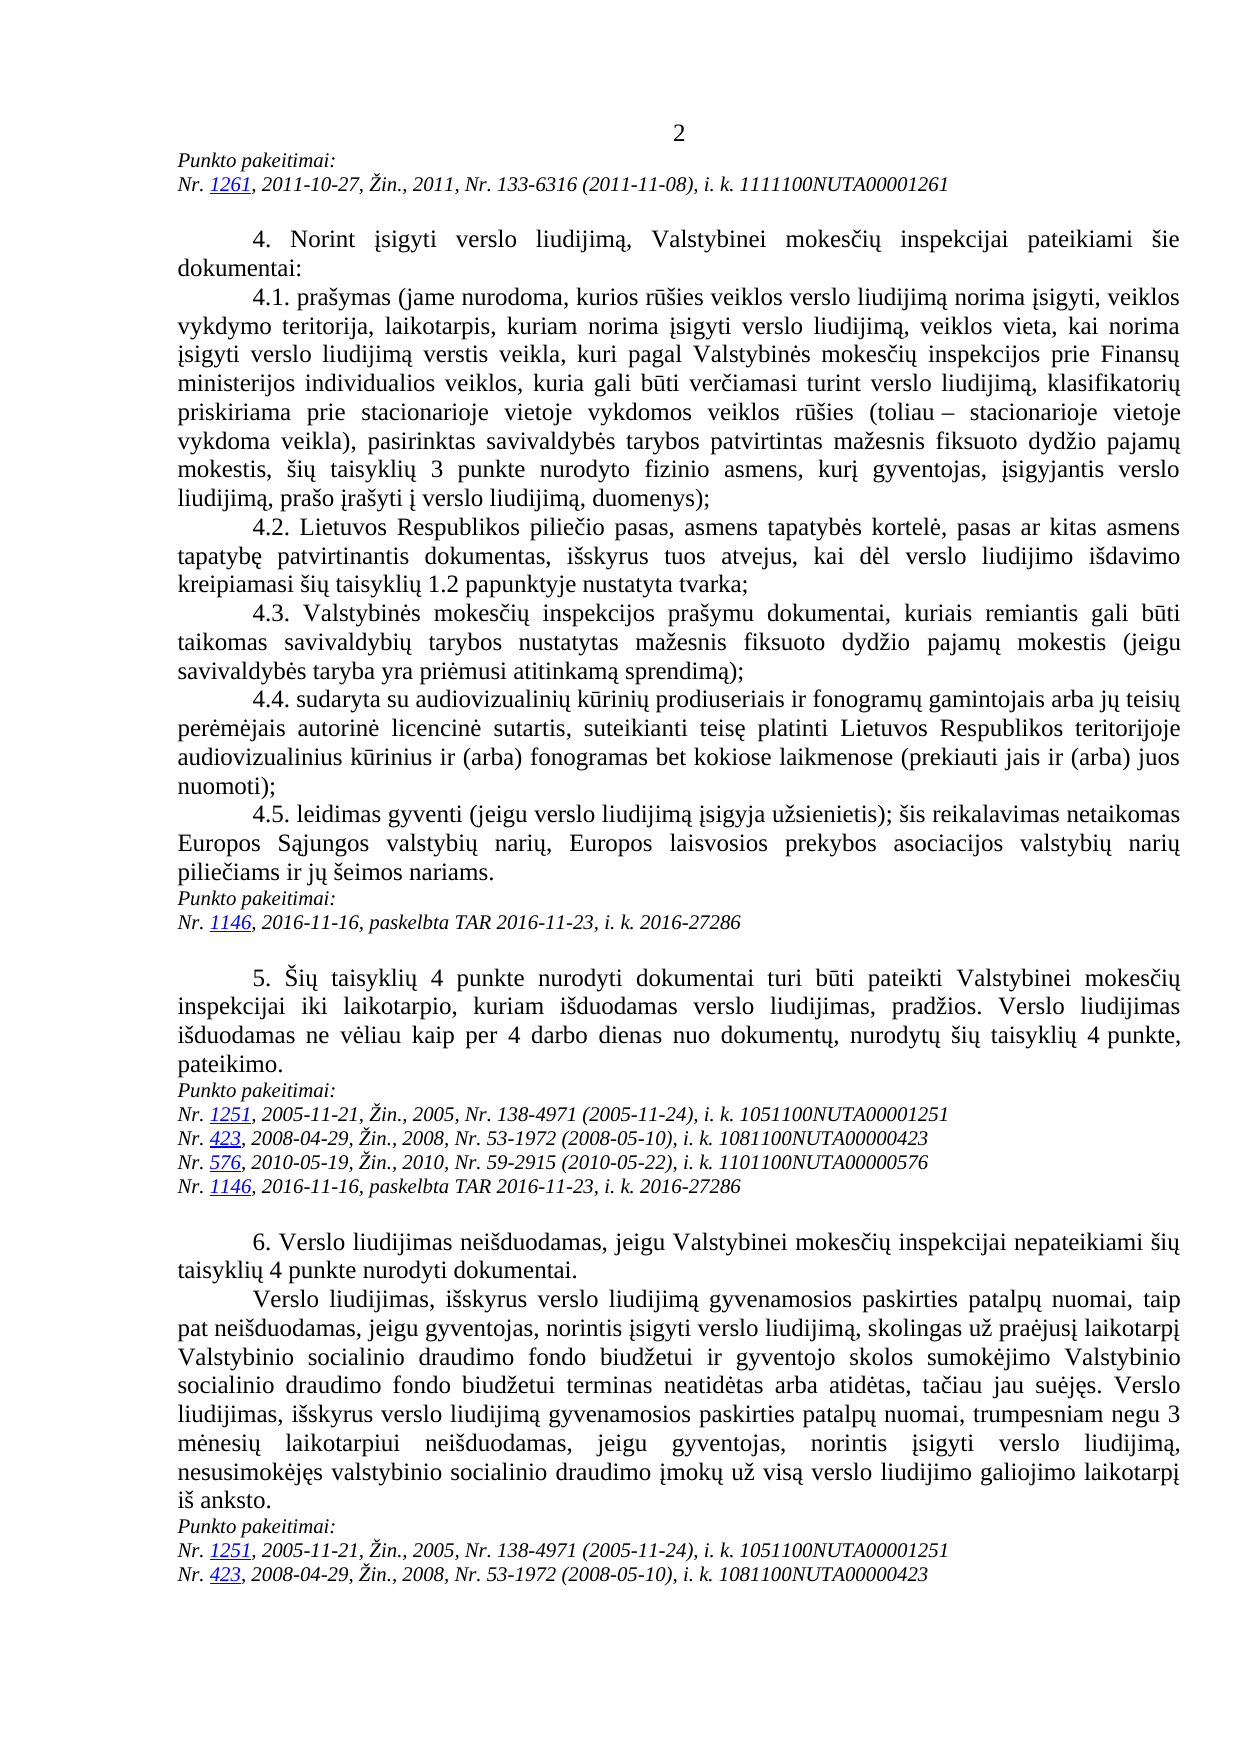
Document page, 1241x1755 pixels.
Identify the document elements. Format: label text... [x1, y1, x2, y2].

text Nr. 423, 2008-04-29, Žin., 2008, Nr. 53-1972 (2008-05-10), i. k. 1081100NUTA00000423 [177, 1562, 1181, 1586]
text 6. Verslo liudijimas neišduodamas, jeigu Valstybinei mokesčių inspekcijai nepateikiami šių taisyklių 4 punkte nurodyti dokumentai. [177, 1227, 1181, 1284]
text Nr. 1251, 2005-11-21, Žin., 2005, Nr. 138-4971 (2005-11-24), i. k. 1051100NUTA00001251 [177, 1102, 1181, 1126]
text Punkto pakeitimai: [177, 148, 1181, 172]
text 4. Norint įsigyti verslo liudijimą, Valstybinei mokesčių inspekcijai pateikiami šie dokumentai: [177, 224, 1181, 282]
text Nr. 1146, 2016-11-16, paskelbta TAR 2016-11-23, i. k. 2016-27286 [177, 910, 1181, 934]
text 4.1. prašymas (jame nurodoma, kurios rūšies veiklos verslo liudijimą norima įsigyti, veiklos vykdymo teritorija, laikotarpis, kuriam norima įsigyti verslo liudijimą, veiklos vieta, kai norima įsigyti verslo liudijimą verstis veikla, kuri pagal Valstybinės mokesčių inspekcijos prie Finansų ministerijos individualios veiklos, kuria gali būti verčiamasi turint verslo liudijimą, klasifikatorių priskiriama prie stacionarioje vietoje vykdomos veiklos rūšies (toliau – stacionarioje vietoje vykdoma veikla), pasirinktas savivaldybės tarybos patvirtintas mažesnis fiksuoto dydžio pajamų mokestis, šių taisyklių 3 punkte nurodyto fizinio asmens, kurį gyventojas, įsigyjantis verslo liudijimą, prašo įrašyti į verslo liudijimą, duomenys); [177, 282, 1181, 512]
text 4.2. Lietuvos Respublikos piliečio pasas, asmens tapatybės kortelė, pasas ar kitas asmens tapatybę patvirtinantis dokumentas, išskyrus tuos atvejus, kai dėl verslo liudijimo išdavimo kreipiamasi šių taisyklių 1.2 papunktyje nustatyta tvarka; [177, 512, 1181, 598]
text 4.4. sudaryta su audiovizualinių kūrinių prodiuseriais ir fonogramų gamintojais arba jų teisių perėmėjais autorinė licencinė sutartis, suteikianti teisę platinti Lietuvos Respublikos teritorijoje audiovizualinius kūrinius ir (arba) fonogramas bet kokiose laikmenose (prekiauti jais ir (arba) juos nuomoti); [177, 684, 1181, 799]
text 5. Šių taisyklių 4 punkte nurodyti dokumentai turi būti pateikti Valstybinei mokesčių inspekcijai iki laikotarpio, kuriam išduodamas verslo liudijimas, pradžios. Verslo liudijimas išduodamas ne vėliau kaip per 4 darbo dienas nuo dokumentų, nurodytų šių taisyklių 4 punkte, pateikimo. [177, 963, 1181, 1078]
text Nr. 423, 2008-04-29, Žin., 2008, Nr. 53-1972 (2008-05-10), i. k. 1081100NUTA00000423 [177, 1126, 1181, 1150]
text Punkto pakeitimai: [177, 886, 1181, 910]
text Punkto pakeitimai: [177, 1514, 1181, 1538]
text Nr. 1261, 2011-10-27, Žin., 2011, Nr. 133-6316 (2011-11-08), i. k. 1111100NUTA00001261 [177, 172, 1181, 196]
text Punkto pakeitimai: [177, 1078, 1181, 1102]
text 4.5. leidimas gyventi (jeigu verslo liudijimą įsigyja užsienietis); šis reikalavimas netaikomas Europos Sąjungos valstybių narių, Europos laisvosios prekybos asociacijos valstybių narių piliečiams ir jų šeimos nariams. [177, 799, 1181, 886]
text Nr. 1146, 2016-11-16, paskelbta TAR 2016-11-23, i. k. 2016-27286 [177, 1174, 1181, 1198]
text 4.3. Valstybinės mokesčių inspekcijos prašymu dokumentai, kuriais remiantis gali būti taikomas savivaldybių tarybos nustatytas mažesnis fiksuoto dydžio pajamų mokestis (jeigu savivaldybės taryba yra priėmusi atitinkamą sprendimą); [177, 598, 1181, 684]
text Verslo liudijimas, išskyrus verslo liudijimą gyvenamosios paskirties patalpų nuomai, taip pat neišduodamas, jeigu gyventojas, norintis įsigyti verslo liudijimą, skolingas už praėjusį laikotarpį Valstybinio socialinio draudimo fondo biudžetui ir gyventojo skolos sumokėjimo Valstybinio socialinio draudimo fondo biudžetui terminas neatidėtas arba atidėtas, tačiau jau suėjęs. Verslo liudijimas, išskyrus verslo liudijimą gyvenamosios paskirties patalpų nuomai, trumpesniam negu 3 mėnesių laikotarpiui neišduodamas, jeigu gyventojas, norintis įsigyti verslo liudijimą, nesusimokėjęs valstybinio socialinio draudimo įmokų už visą verslo liudijimo galiojimo laikotarpį iš anksto. [177, 1284, 1181, 1514]
text Nr. 1251, 2005-11-21, Žin., 2005, Nr. 138-4971 (2005-11-24), i. k. 1051100NUTA00001251 [177, 1538, 1181, 1562]
text Nr. 576, 2010-05-19, Žin., 2010, Nr. 59-2915 (2010-05-22), i. k. 1101100NUTA00000576 [177, 1150, 1181, 1174]
